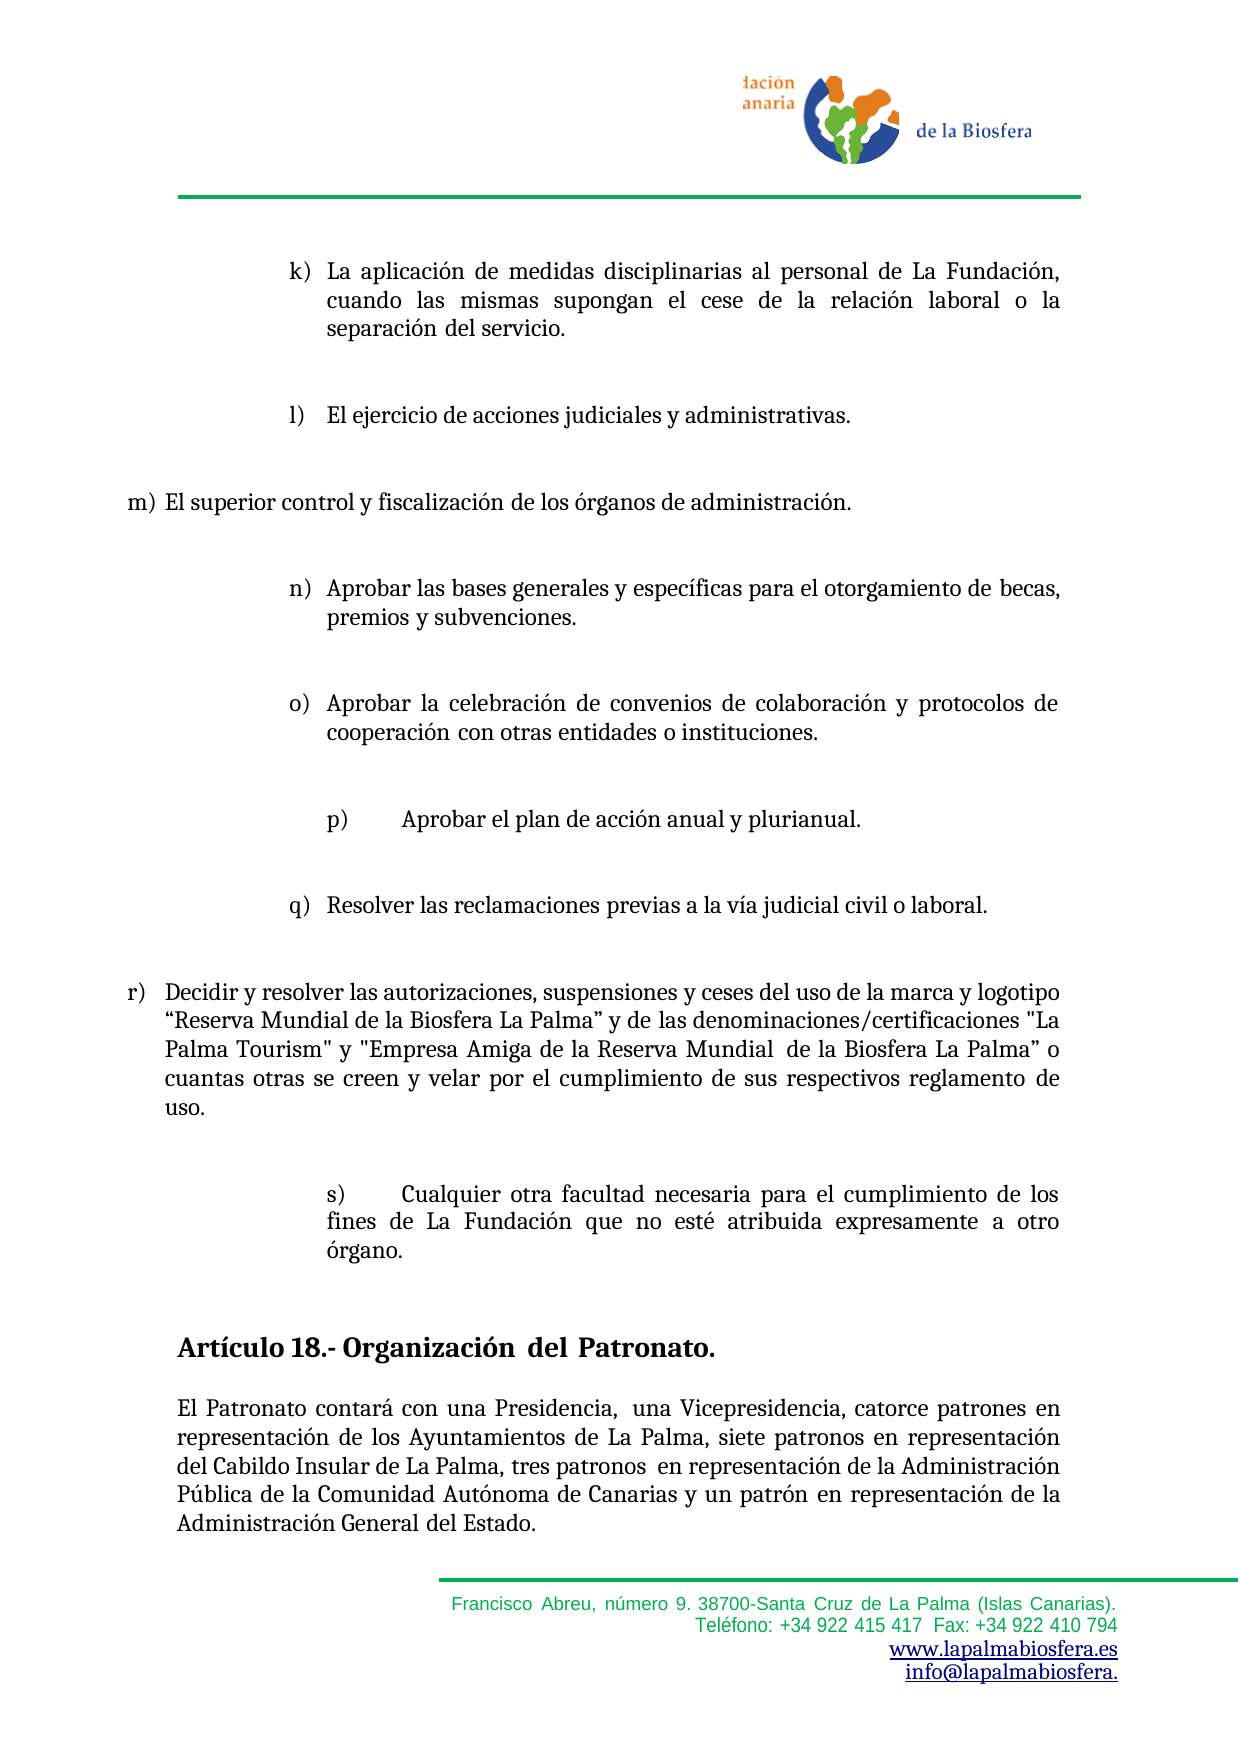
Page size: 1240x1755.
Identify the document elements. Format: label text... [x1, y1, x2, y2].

list Resolver las reclamaciones previas a la vía judicial civil o laboral. [289, 891, 1102, 920]
list La aplicación de medidas disciplinarias al personal de La Fundación, cuando las mismas supongan el cese de la relación laboral o la separación del servicio. [289, 257, 1061, 343]
list Aprobar las bases generales y específicas para el otorgamiento de becas, premios y subvenciones. [289, 574, 1060, 632]
list Decidir y resolver las autorizaciones, suspensiones y ceses del uso de la marca y logotipo “Reserva Mundial de la Biosfera La Palma” y de las denominaciones/certificaciones "La Palma Tourism" y "Empresa Amiga de la Reserva Mundial de la Biosfera La Palma” o cuantas otras se creen y velar por el cumplimiento de sus respectivos reglamento de uso. [127, 978, 1060, 1121]
list Aprobar el plan de acción anual y plurianual. [326, 804, 1102, 833]
list El ejercicio de acciones judiciales y administrativas. [289, 401, 1102, 430]
list El superior control y fiscalización de los órganos de administración. [127, 488, 1102, 517]
list Cualquier otra facultad necesaria para el cumplimiento de los fines de La Fundación que no esté atribuida expresamente a otro órgano. [327, 1180, 1060, 1264]
text El Patronato contará con una Presidencia, una Vicepresidencia, catorce patrones en representación de los Ayuntamientos de La Palma, siete patronos en representación del Cabildo Insular de La Palma, tres patronos en representación de la Administración Pública de la Comunidad Autónoma de Canarias y un patrón en representación de la Administración General del Estado. [177, 1394, 1061, 1538]
subtitle Artículo 18.- Organización del Patronato. [177, 1331, 1102, 1365]
list Aprobar la celebración de convenios de colaboración y protocolos de cooperación con otras entidades o instituciones. [289, 689, 1060, 747]
